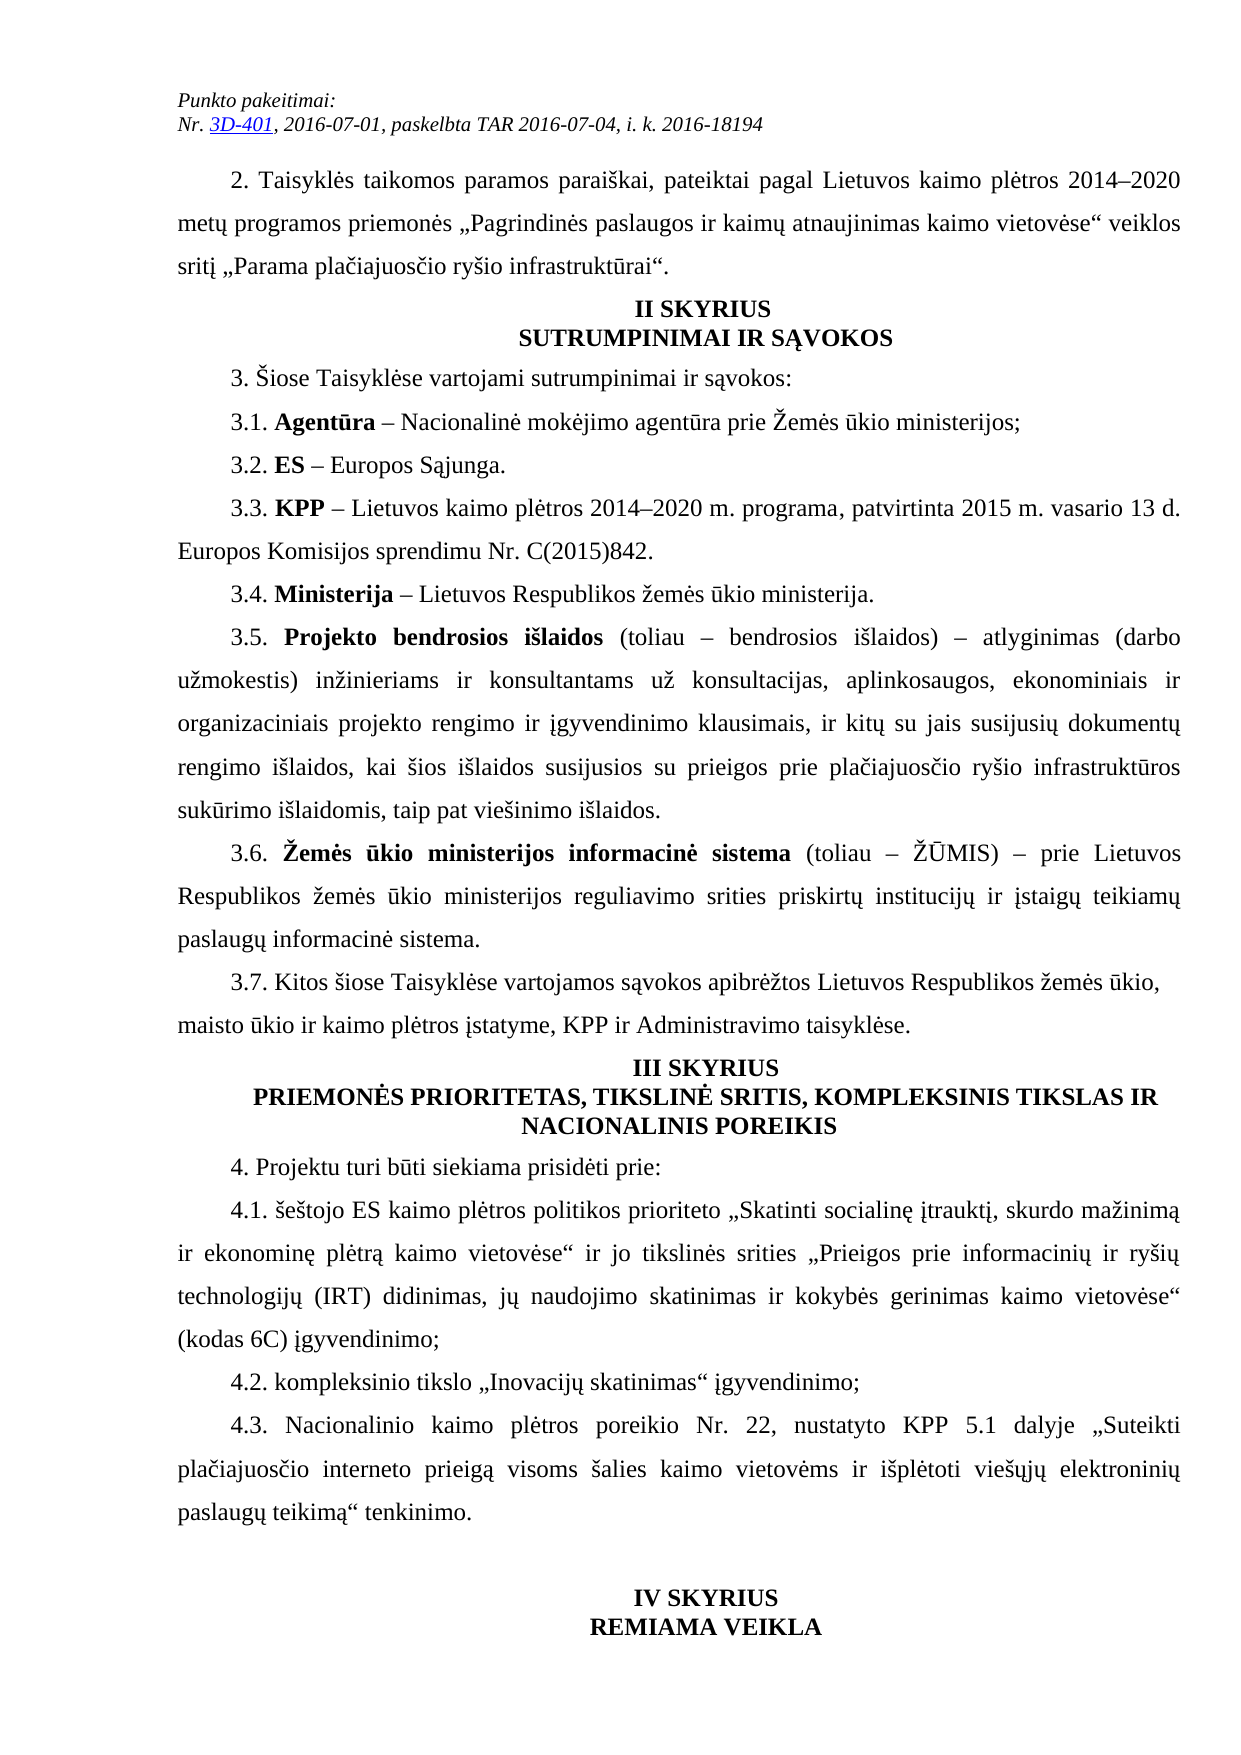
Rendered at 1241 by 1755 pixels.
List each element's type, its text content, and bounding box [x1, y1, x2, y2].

text Nr. 3D-401, 2016-07-01, paskelbta TAR 2016-07-04, i. k. 2016-18194 [177, 112, 1181, 136]
text 3.1. Agentūra – Nacionalinė mokėjimo agentūra prie Žemės ūkio ministerijos; [177, 407, 1181, 435]
text 4.2. kompleksinio tikslo „Inovacijų skatinimas“ įgyvendinimo; [177, 1367, 1181, 1396]
text 3. Šiose Taisyklėse vartojami sutrumpinimai ir sąvokos: [177, 363, 1181, 392]
text 3.7. Kitos šiose Taisyklėse vartojamos sąvokos apibrėžtos Lietuvos Respublikos žemės ūkio, maisto ūkio ir kaimo plėtros įstatyme, KPP ir Administravimo taisyklėse. [177, 967, 1181, 1039]
text 3.2. ES – Europos Sąjunga. [177, 450, 1181, 478]
text 4.3. Nacionalinio kaimo plėtros poreikio Nr. 22, nustatyto KPP 5.1 dalyje „Suteikti plačiajuosčio interneto prieigą visoms šalies kaimo vietovėms ir išplėtoti viešųjų elektroninių paslaugų teikimą“ tenkinimo. [177, 1411, 1181, 1526]
text 3.3. KPP – Lietuvos kaimo plėtros 2014–2020 m. programa, patvirtinta 2015 m. vasario 13 d. Europos Komisijos sprendimu Nr. C(2015)842. [177, 493, 1181, 565]
text PRIEMONĖS PRIORITETAS, TIKSLINĖ SRITIS, KOMPLEKSINIS TIKSLAS IR NACIONALINIS POREIKIS [177, 1082, 1181, 1140]
text II SKYRIUS [177, 294, 1181, 323]
text III SKYRIUS [177, 1053, 1181, 1082]
text 3.5. Projekto bendrosios išlaidos (toliau – bendrosios išlaidos) – atlyginimas (darbo užmokestis) inžinieriams ir konsultantams už konsultacijas, aplinkosaugos, ekonominiais ir organizaciniais projekto rengimo ir įgyvendinimo klausimais, ir kitų su jais susijusių dokumentų rengimo išlaidos, kai šios išlaidos susijusios su prieigos prie plačiajuosčio ryšio infrastruktūros sukūrimo išlaidomis, taip pat viešinimo išlaidos. [177, 622, 1181, 823]
text 2. Taisyklės taikomos paramos paraiškai, pateiktai pagal Lietuvos kaimo plėtros 2014–2020 metų programos priemonės „Pagrindinės paslaugos ir kaimų atnaujinimas kaimo vietovėse“ veiklos sritį „Parama plačiajuosčio ryšio infrastruktūrai“. [177, 165, 1181, 280]
text 4. Projektu turi būti siekiama prisidėti prie: [177, 1152, 1181, 1181]
text SUTRUMPINIMAI IR SĄVOKOS [177, 323, 1181, 352]
text REMIAMA VEIKLA [177, 1612, 1181, 1641]
text Punkto pakeitimai: [177, 88, 1181, 112]
text IV SKYRIUS [177, 1583, 1181, 1612]
text 3.6. Žemės ūkio ministerijos informacinė sistema (toliau – ŽŪMIS) – prie Lietuvos Respublikos žemės ūkio ministerijos reguliavimo srities priskirtų institucijų ir įstaigų teikiamų paslaugų informacinė sistema. [177, 838, 1181, 953]
text 3.4. Ministerija – Lietuvos Respublikos žemės ūkio ministerija. [177, 579, 1181, 608]
text 4.1. šeštojo ES kaimo plėtros politikos prioriteto „Skatinti socialinę įtrauktį, skurdo mažinimą ir ekonominę plėtrą kaimo vietovėse“ ir jo tikslinės srities „Prieigos prie informacinių ir ryšių technologijų (IRT) didinimas, jų naudojimo skatinimas ir kokybės gerinimas kaimo vietovėse“ (kodas 6C) įgyvendinimo; [177, 1195, 1181, 1353]
